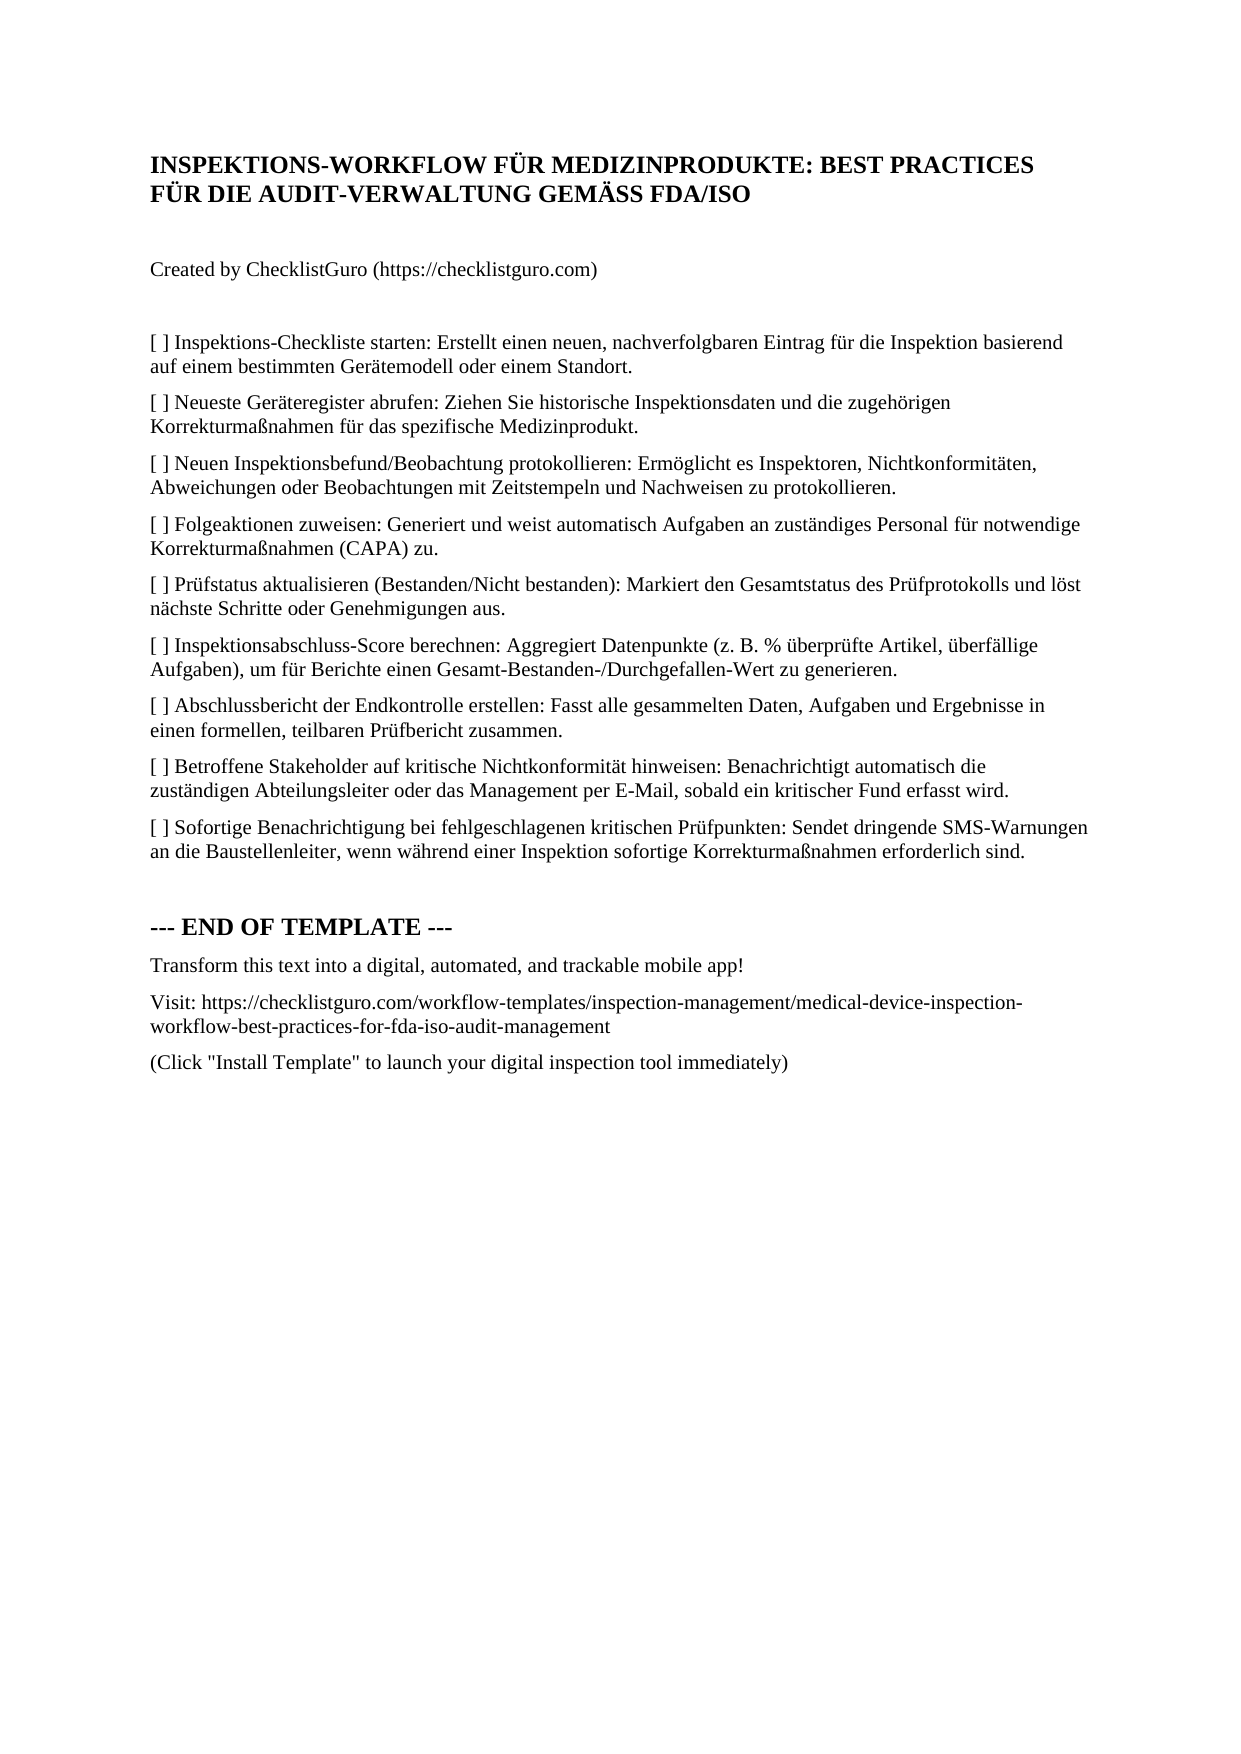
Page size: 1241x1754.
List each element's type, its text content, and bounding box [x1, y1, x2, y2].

text INSPEKTIONS-WORKFLOW FÜR MEDIZINPRODUKTE: BEST PRACTICES FÜR DIE AUDIT-VERWALTUNG GEMÄSS FDA/ISO [150, 150, 1090, 207]
text [ ] Neuen Inspektionsbefund/Beobachtung protokollieren: Ermöglicht es Inspektoren, Nichtkonformitäten, Abweichungen oder Beobachtungen mit Zeitstempeln und Nachweisen zu protokollieren. [150, 451, 1090, 499]
text --- END OF TEMPLATE --- [150, 912, 1090, 941]
text [ ] Folgeaktionen zuweisen: Generiert und weist automatisch Aufgaben an zuständiges Personal für notwendige Korrekturmaßnahmen (CAPA) zu. [150, 512, 1090, 560]
text (Click "Install Template" to launch your digital inspection tool immediately) [150, 1050, 1090, 1074]
text [ ] Sofortige Benachrichtigung bei fehlgeschlagenen kritischen Prüfpunkten: Sendet dringende SMS-Warnungen an die Baustellenleiter, wenn während einer Inspektion sofortige Korrekturmaßnahmen erforderlich sind. [150, 815, 1090, 863]
text Transform this text into a digital, automated, and trackable mobile app! [150, 953, 1090, 977]
text [ ] Inspektions-Checkliste starten: Erstellt einen neuen, nachverfolgbaren Eintrag für die Inspektion basierend auf einem bestimmten Gerätemodell oder einem Standort. [150, 330, 1090, 378]
text Visit: https://checklistguro.com/workflow-templates/inspection-management/medical-device-inspection-workflow-best-practices-for-fda-iso-audit-management [150, 990, 1090, 1038]
text [ ] Abschlussbericht der Endkontrolle erstellen: Fasst alle gesammelten Daten, Aufgaben und Ergebnisse in einen formellen, teilbaren Prüfbericht zusammen. [150, 693, 1090, 742]
text Created by ChecklistGuro (https://checklistguro.com) [150, 257, 1090, 281]
text [ ] Neueste Geräteregister abrufen: Ziehen Sie historische Inspektionsdaten und die zugehörigen Korrekturmaßnahmen für das spezifische Medizinprodukt. [150, 390, 1090, 438]
text [ ] Prüfstatus aktualisieren (Bestanden/Nicht bestanden): Markiert den Gesamtstatus des Prüfprotokolls und löst nächste Schritte oder Genehmigungen aus. [150, 572, 1090, 620]
text [ ] Inspektionsabschluss-Score berechnen: Aggregiert Datenpunkte (z. B. % überprüfte Artikel, überfällige Aufgaben), um für Berichte einen Gesamt-Bestanden-/Durchgefallen-Wert zu generieren. [150, 633, 1090, 681]
text [ ] Betroffene Stakeholder auf kritische Nichtkonformität hinweisen: Benachrichtigt automatisch die zuständigen Abteilungsleiter oder das Management per E-Mail, sobald ein kritischer Fund erfasst wird. [150, 754, 1090, 802]
